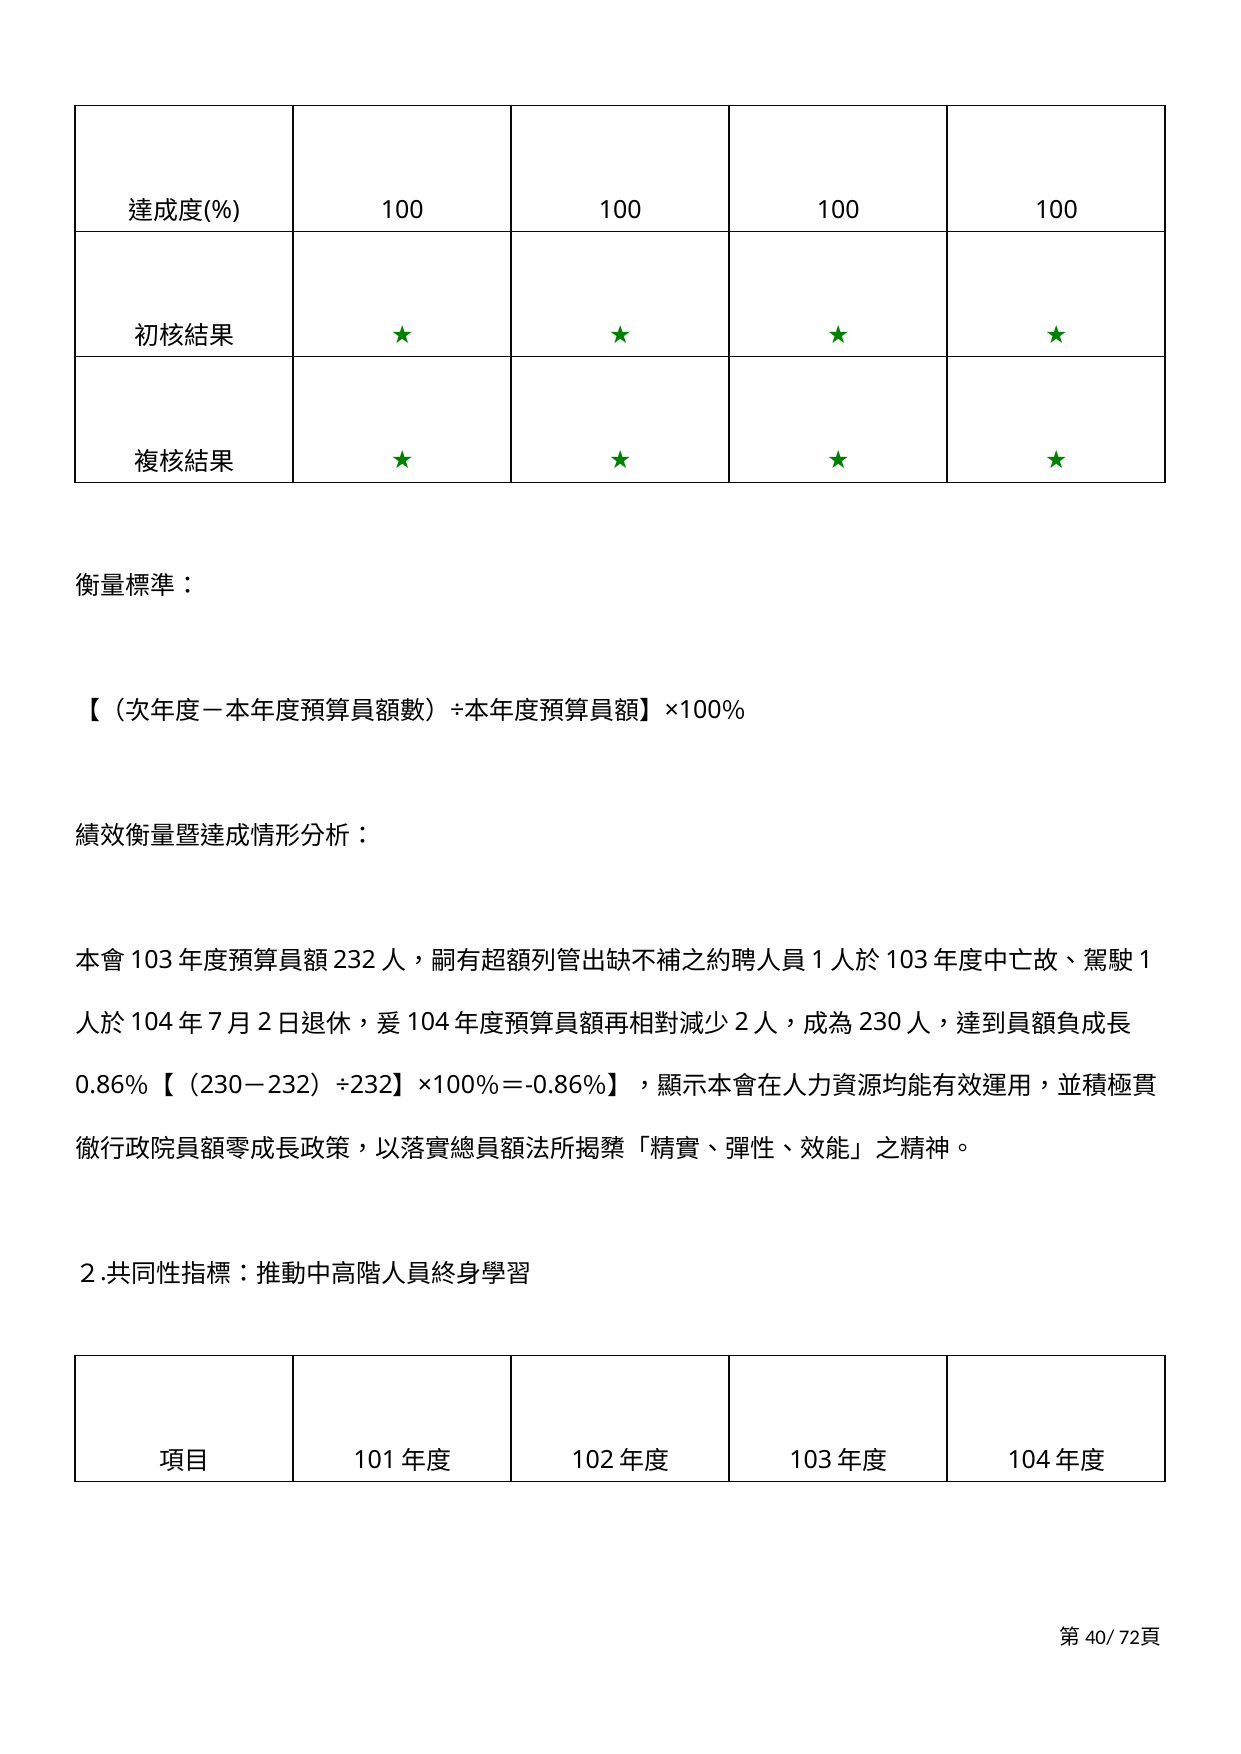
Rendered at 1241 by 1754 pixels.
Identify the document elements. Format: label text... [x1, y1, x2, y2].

table_cell 初核結果 [76, 232, 292, 356]
table_cell 達成度(%) [76, 106, 292, 231]
table_cell 100 [294, 106, 510, 231]
text 【（次年度－本年度預算員額數）÷本年度預算員額】×100％ [75, 667, 1165, 729]
table_cell ★ [294, 232, 510, 356]
table_cell ★ [948, 232, 1164, 356]
table_header 101年度 [294, 1356, 510, 1481]
table_cell 100 [948, 106, 1164, 231]
table_cell ★ [948, 357, 1164, 482]
table_cell 複核結果 [76, 357, 292, 482]
table_cell 100 [730, 106, 946, 231]
table_cell ★ [512, 232, 728, 356]
text 本會103年度預算員額232人，嗣有超額列管出缺不補之約聘人員1人於103年度中亡故、駕駛1人於104年7月2日退休，爰104年度預算員額再相對減少2人，成為230人，達到員額負成長0.86％【（230－232）÷232】×100％＝-0.86％】，顯示本會在人力資源均能有效運用，並積極貫徹行政院員額零成長政策，以落實總員額法所揭櫫「精實、彈性、效能」之精神。 [75, 917, 1165, 1167]
table_header 102年度 [512, 1356, 728, 1481]
subtitle ２.共同性指標：推動中高階人員終身學習 [75, 1229, 1165, 1292]
table_header 104年度 [948, 1356, 1164, 1481]
text 績效衡量暨達成情形分析： [75, 792, 1165, 854]
table_cell ★ [730, 357, 946, 482]
table_cell 100 [512, 106, 728, 231]
table_header 103年度 [730, 1356, 946, 1481]
table_header 項目 [76, 1356, 292, 1481]
table_cell ★ [730, 232, 946, 356]
table_cell ★ [294, 357, 510, 482]
text 衡量標準： [75, 542, 1165, 604]
table_cell ★ [512, 357, 728, 482]
